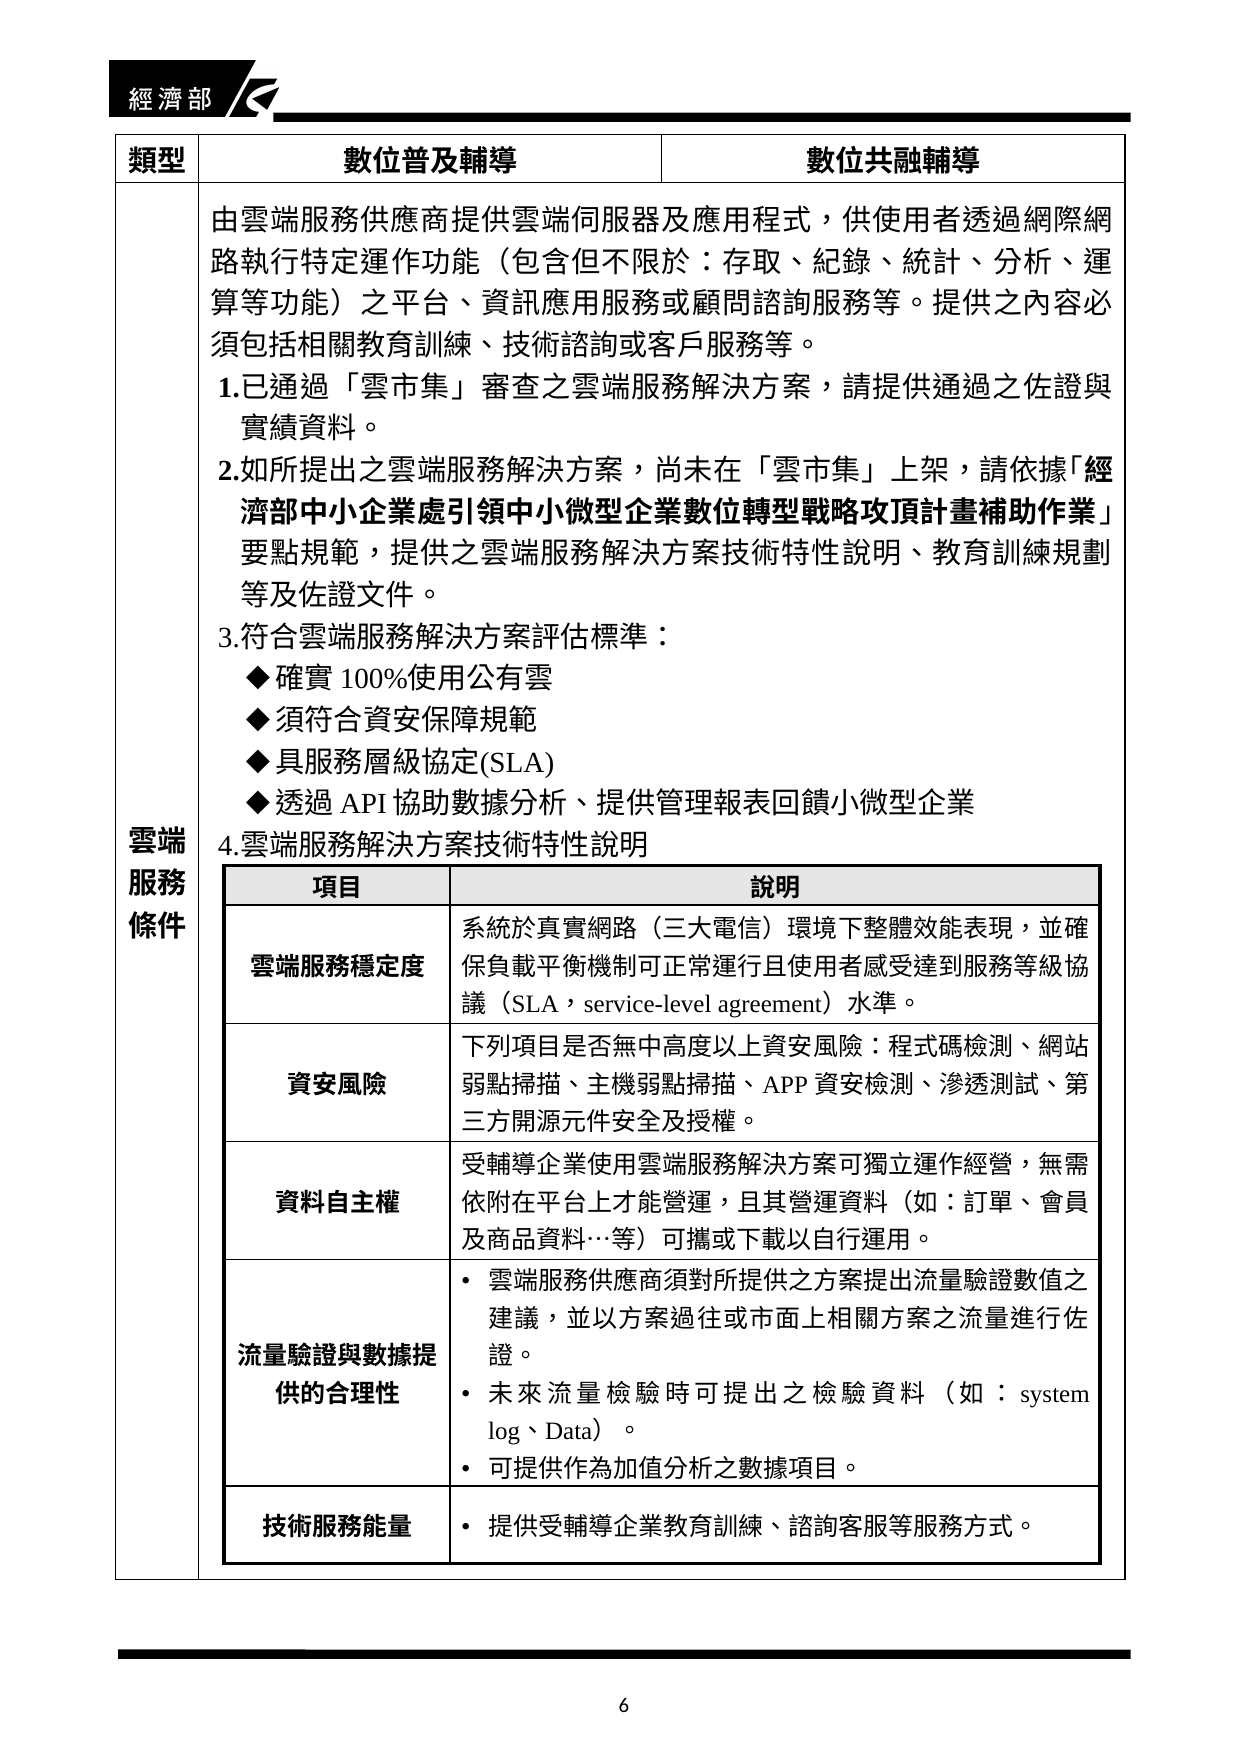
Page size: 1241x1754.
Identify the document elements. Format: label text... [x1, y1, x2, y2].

table_cell 系統於真實網路（三大電信）環境下整體效能表現，並確保負載平衡機制可正常運行且使用者感受達到服務等級協議（SLA，service-level agreement）水準。 [451, 906, 1098, 1022]
table_header 說明 [451, 867, 1098, 904]
table_header 數位共融輔導 [662, 135, 1124, 182]
table_cell 雲端服務供應商須對所提供之方案提出流量驗證數值之建議，並以方案過往或市面上相關方案之流量進行佐證。 未來流量檢驗時可提出之檢驗資料（如：system log、Data）。 可提供作為加值分析之數據項目。 [451, 1260, 1098, 1485]
table_cell 雲端服務穩定度 [226, 906, 449, 1022]
table_cell 流量驗證與數據提供的合理性 [226, 1260, 449, 1485]
table_cell 資料自主權 [226, 1142, 449, 1259]
table_header 類型 [116, 135, 198, 182]
table_cell 技術服務能量 [226, 1487, 449, 1562]
table_cell 提供受輔導企業教育訓練、諮詢客服等服務方式。 [451, 1487, 1098, 1562]
table_header 項目 [226, 867, 449, 904]
picture [109, 60, 279, 117]
table_cell 由雲端服務供應商提供雲端伺服器及應用程式，供使用者透過網際網路執行特定運作功能（包含但不限於：存取、紀錄、統計、分析、運算等功能）之平台、資訊應用服務或顧問諮詢服務等。提供之內容必須包括相關教育訓練、技術諮詢或客戶服務等。 已通過「雲市集」審查之雲端服務解決方案，請提供通過之佐證與實績資料。 如所提出之雲端服務解決方案，尚未在「雲市集」上架，請依據｢經濟部中小企業處引領中小微型企業數位轉型戰略攻頂計畫補助作業｣要點規範，提供之雲端服務解決方案技術特性說明、教育訓練規劃等及佐證文件。 符合雲端服務解決方案評估標準： 確實100%使用公有雲 須符合資安保障規範 具服務層級協定(SLA) 透過API協助數據分析、提供管理報表回饋小微型企業 雲端服務解決方案技術特性說明 [199, 183, 1124, 1579]
table_cell 受輔導企業使用雲端服務解決方案可獨立運作經營，無需依附在平台上才能營運，且其營運資料（如：訂單、會員及商品資料…等）可攜或下載以自行運用。 [451, 1142, 1098, 1259]
table_cell 下列項目是否無中高度以上資安風險：程式碼檢測、網站弱點掃描、主機弱點掃描、APP 資安檢測、滲透測試、第三方開源元件安全及授權。 [451, 1024, 1098, 1141]
table_cell 資安風險 [226, 1024, 449, 1141]
table_cell 雲端服務條件 [116, 183, 198, 1579]
table_header 數位普及輔導 [199, 135, 661, 182]
